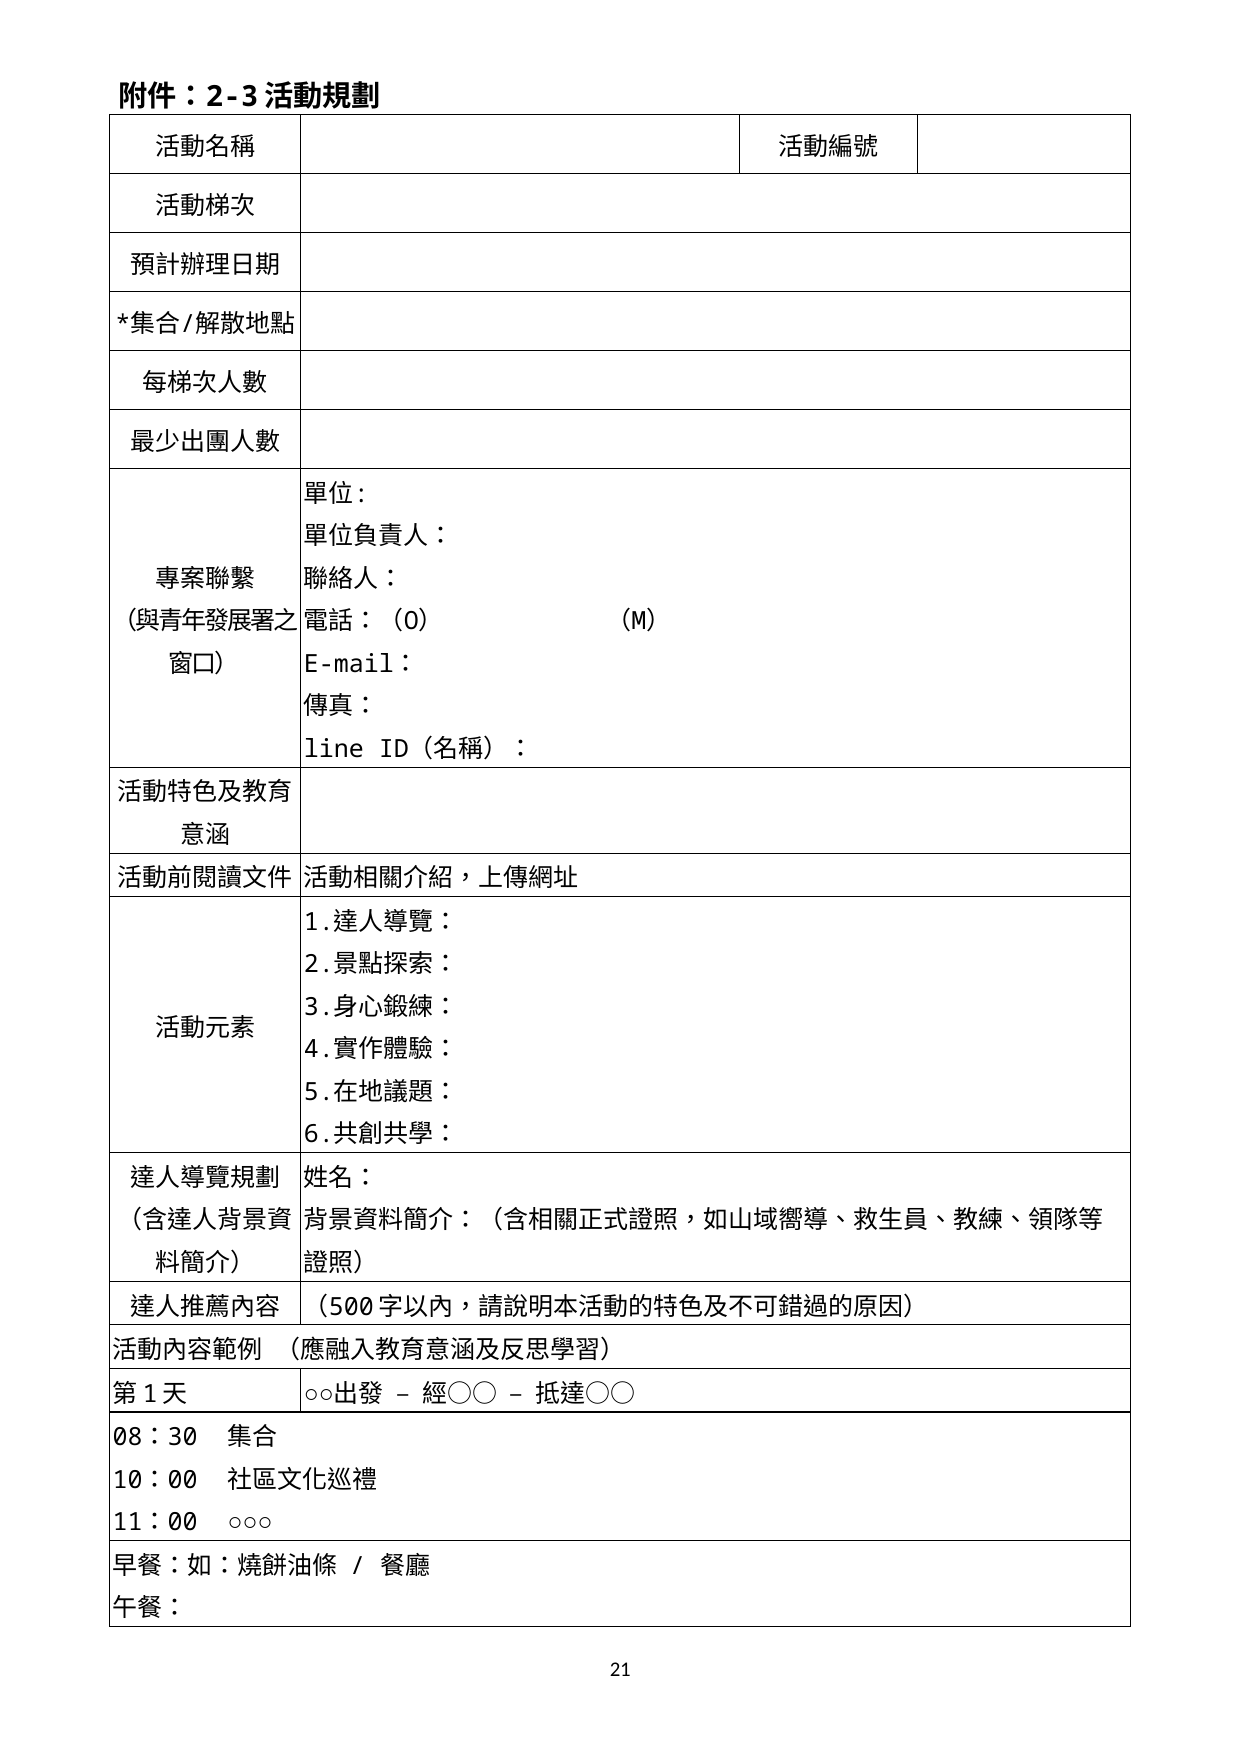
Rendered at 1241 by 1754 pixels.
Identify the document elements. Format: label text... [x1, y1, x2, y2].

table_header 活動編號 [740, 115, 917, 173]
table_cell [301, 768, 1130, 853]
table_cell 單位: 單位負責人： 聯絡人： 電話：（O） （M） E-mail： 傳真： line ID（名稱）： [301, 469, 1130, 767]
table_header [301, 115, 739, 173]
table_cell 活動元素 [110, 897, 300, 1152]
table_cell [301, 410, 1130, 468]
table_cell 活動前閱讀文件 [110, 854, 300, 896]
text 附件：2-3活動規劃 [118, 71, 1122, 114]
table_cell 預計辦理日期 [110, 233, 300, 291]
table_header [918, 115, 1130, 173]
table_cell 活動相關介紹，上傳網址 [301, 854, 1130, 896]
table_cell [301, 233, 1130, 291]
table_cell 達人導覽規劃 （含達人背景資料簡介） [110, 1153, 300, 1281]
table_cell ○○出發 – 經○○ – 抵達○○ [301, 1369, 1130, 1411]
table_cell 第1天 [110, 1369, 300, 1411]
table_cell 活動梯次 [110, 174, 300, 232]
table_cell （500字以內，請說明本活動的特色及不可錯過的原因） [301, 1282, 1130, 1324]
table_cell 活動特色及教育意涵 [110, 768, 300, 853]
table_cell 1.達人導覽： 2.景點探索： 3.身心鍛練： 4.實作體驗： 5.在地議題： 6.共創共學： [301, 897, 1130, 1152]
table_header 活動名稱 [110, 115, 300, 173]
table_cell 每梯次人數 [110, 351, 300, 409]
table_cell 最少出團人數 [110, 410, 300, 468]
table_cell 專案聯繫 （與青年發展署之窗口） [110, 469, 300, 767]
table_cell [301, 351, 1130, 409]
table_cell [301, 174, 1130, 232]
table_cell 08：30 集合 10：00 社區文化巡禮 11：00 ○○○ [110, 1413, 1130, 1540]
table_cell [301, 292, 1130, 350]
table_cell *集合/解散地點 [110, 292, 300, 350]
table_cell 達人推薦內容 [110, 1282, 300, 1324]
table_cell 姓名： 背景資料簡介：（含相關正式證照，如山域嚮導、救生員、教練、領隊等證照） [301, 1153, 1130, 1281]
table_cell 早餐：如：燒餅油條 / 餐廳 午餐： [110, 1541, 1130, 1626]
table_cell 活動內容範例 （應融入教育意涵及反思學習） [110, 1325, 1130, 1368]
